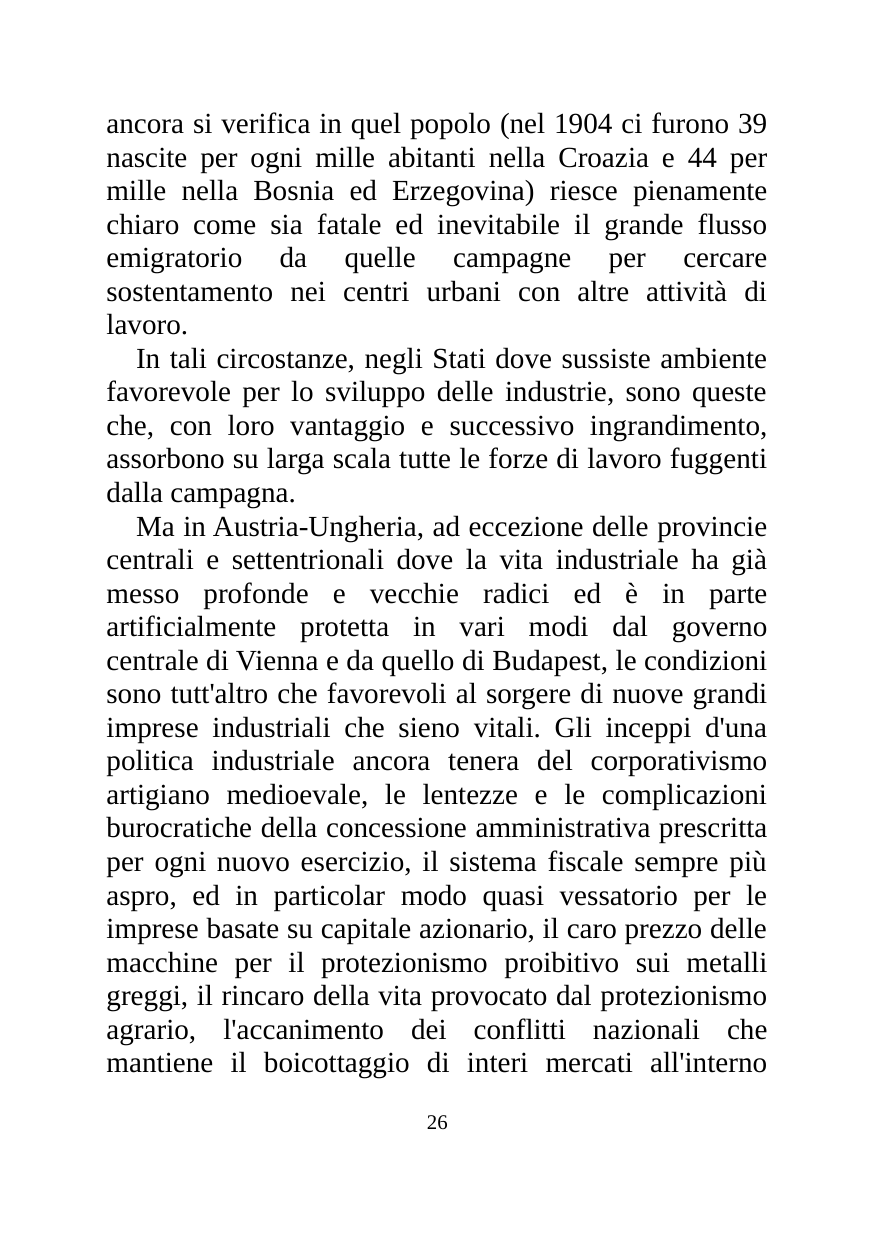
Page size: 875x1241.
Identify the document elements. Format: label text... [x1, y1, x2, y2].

text Ma in Austria-Ungheria, ad eccezione delle provincie centrali e settentrionali dove la vita industriale ha già messo profonde e vecchie radici ed è in parte artificialmente protetta in vari modi dal governo centrale di Vienna e da quello di Budapest, le condizioni sono tutt'altro che favorevoli al sorgere di nuove grandi imprese industriali che sieno vitali. Gli inceppi d'una politica industriale ancora tenera del corporativismo artigiano medioevale, le lentezze e le complicazioni burocratiche della concessione amministrativa prescritta per ogni nuovo esercizio, il sistema fiscale sempre più aspro, ed in particolar modo quasi vessatorio per le imprese basate su capitale azionario, il caro prezzo delle macchine per il protezionismo proibitivo sui metalli greggi, il rincaro della vita provocato dal protezionismo agrario, l'accanimento dei conflitti nazionali che mantiene il boicottaggio di interi mercati all'interno [106, 509, 768, 1079]
text ancora si verifica in quel popolo (nel 1904 ci furono 39 nascite per ogni mille abitanti nella Croazia e 44 per mille nella Bosnia ed Erzegovina) riesce pienamente chiaro come sia fatale ed inevitabile il grande flusso emigratorio da quelle campagne per cercare sostentamento nei centri urbani con altre attività di lavoro. [106, 106, 768, 341]
text In tali circostanze, negli Stati dove sussiste ambiente favorevole per lo sviluppo delle industrie, sono queste che, con loro vantaggio e successivo ingrandimento, assorbono su larga scala tutte le forze di lavoro fuggenti dalla campagna. [106, 341, 768, 509]
